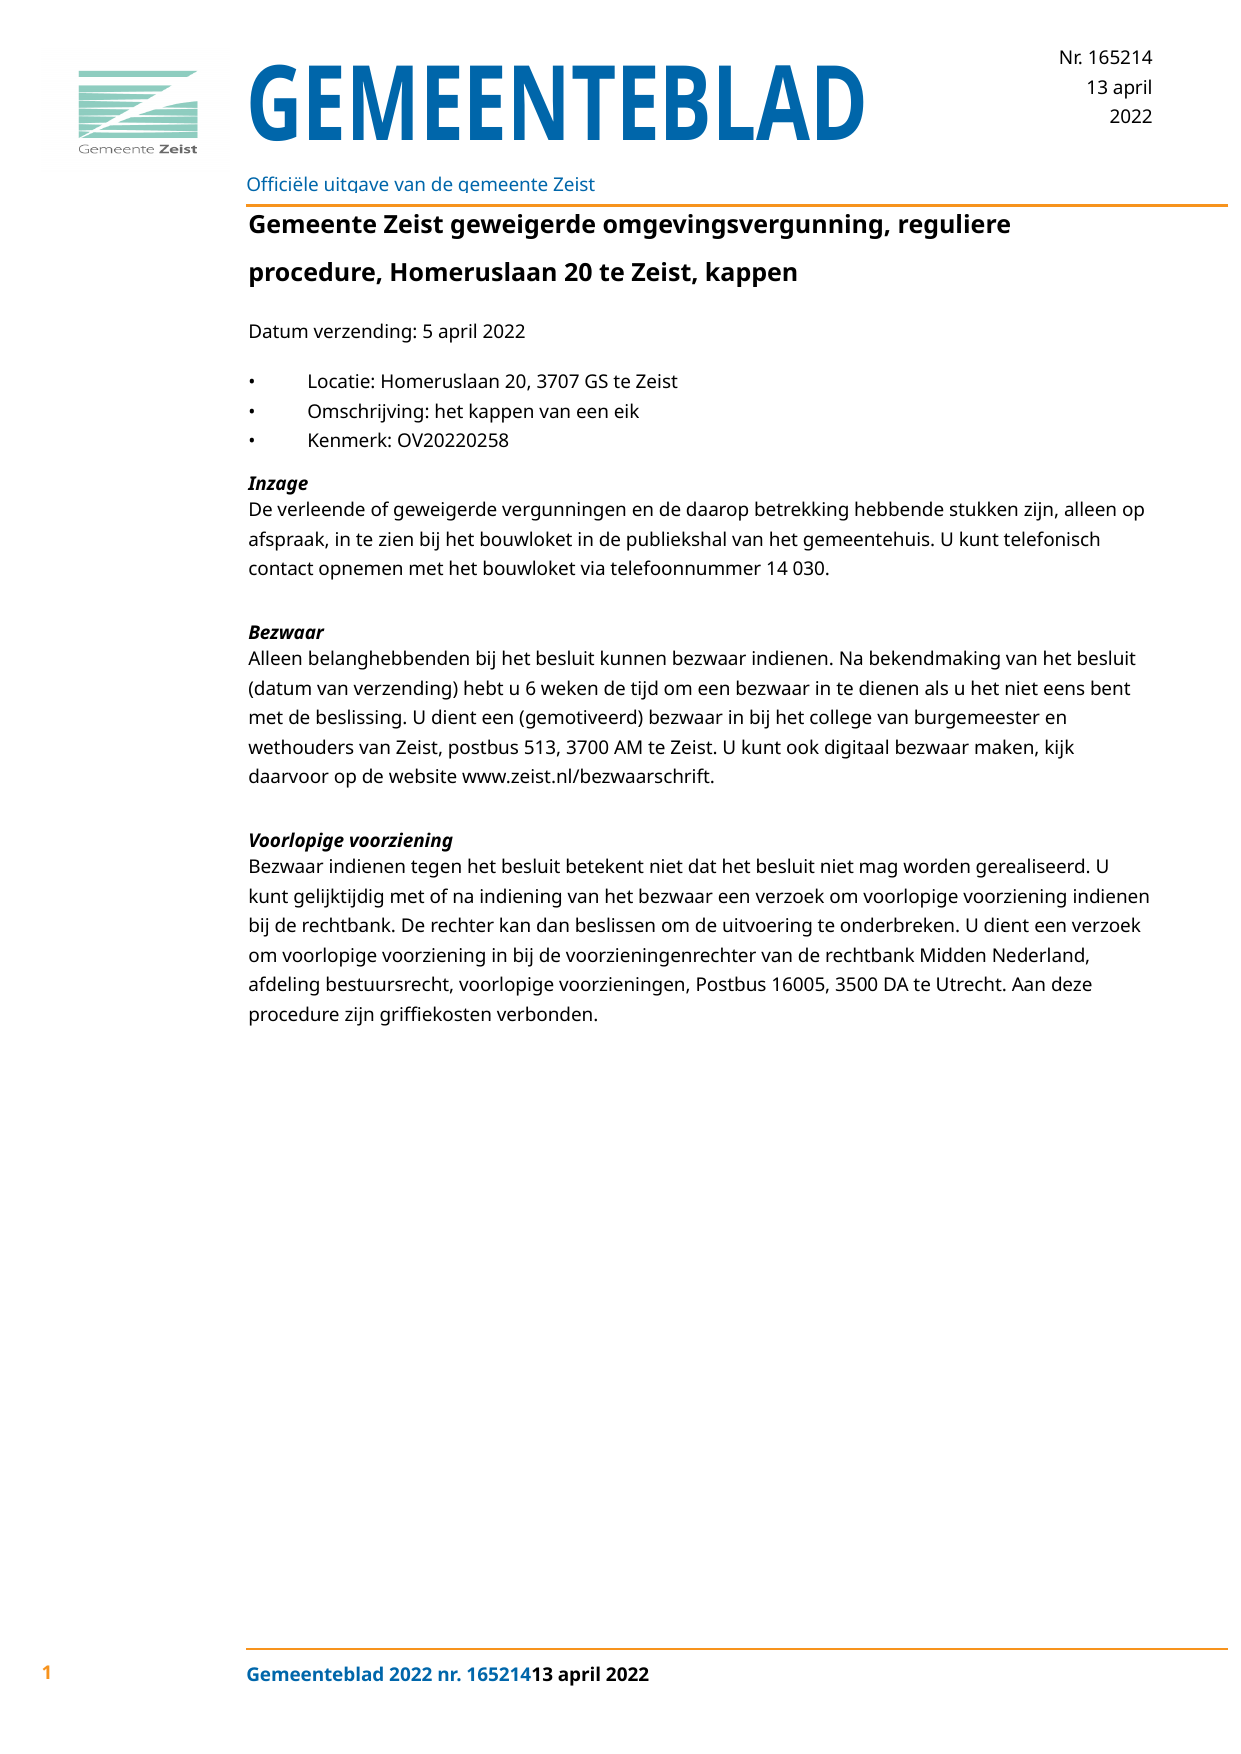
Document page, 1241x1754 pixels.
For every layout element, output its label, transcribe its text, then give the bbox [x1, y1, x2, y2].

text De verleende of geweigerde vergunningen en de daarop betrekking hebbende stukken zijn, alleen op afspraak, in te zien bij het bouwloket in de publiekshal van het gemeentehuis. U kunt telefonisch contact opnemen met het bouwloket via telefoonnummer 14 030. [248, 496, 1152, 581]
list Omschrijving: het kappen van een eik [248, 398, 1152, 424]
picture [41, 47, 231, 172]
text Bezwaar [248, 619, 1152, 645]
list Kenmerk: OV20220258 [248, 427, 1152, 453]
text Alleen belanghebbenden bij het besluit kunnen bezwaar indienen. Na bekendmaking van het besluit (datum van verzending) hebt u 6 weken de tijd om een bezwaar in te dienen als u het niet eens bent met de beslissing. U dient een (gemotiveerd) bezwaar in bij het college van burgemeester en wethouders van Zeist, postbus 513, 3700 AM te Zeist. U kunt ook digitaal bezwaar maken, kijk daarvoor op de website www.zeist.nl/bezwaarschrift. [248, 645, 1152, 789]
text Datum verzending: 5 april 2022 [248, 318, 1152, 344]
text Voorlopige voorziening [248, 827, 1152, 853]
text Gemeente Zeist geweigerde omgevingsvergunning, reguliere procedure, Homeruslaan 20 te Zeist, kappen [248, 207, 1152, 288]
list Locatie: Homeruslaan 20, 3707 GS te Zeist [248, 368, 1152, 394]
text Bezwaar indienen tegen het besluit betekent niet dat het besluit niet mag worden gerealiseerd. U kunt gelijktijdig met of na indiening van het bezwaar een verzoek om voorlopige voorziening indienen bij de rechtbank. De rechter kan dan beslissen om de uitvoering te onderbreken. U dient een verzoek om voorlopige voorziening in bij de voorzieningenrechter van de rechtbank Midden Nederland, afdeling bestuursrecht, voorlopige voorzieningen, Postbus 16005, 3500 DA te Utrecht. Aan deze procedure zijn griffiekosten verbonden. [248, 853, 1152, 1027]
text Inzage [248, 471, 1152, 496]
